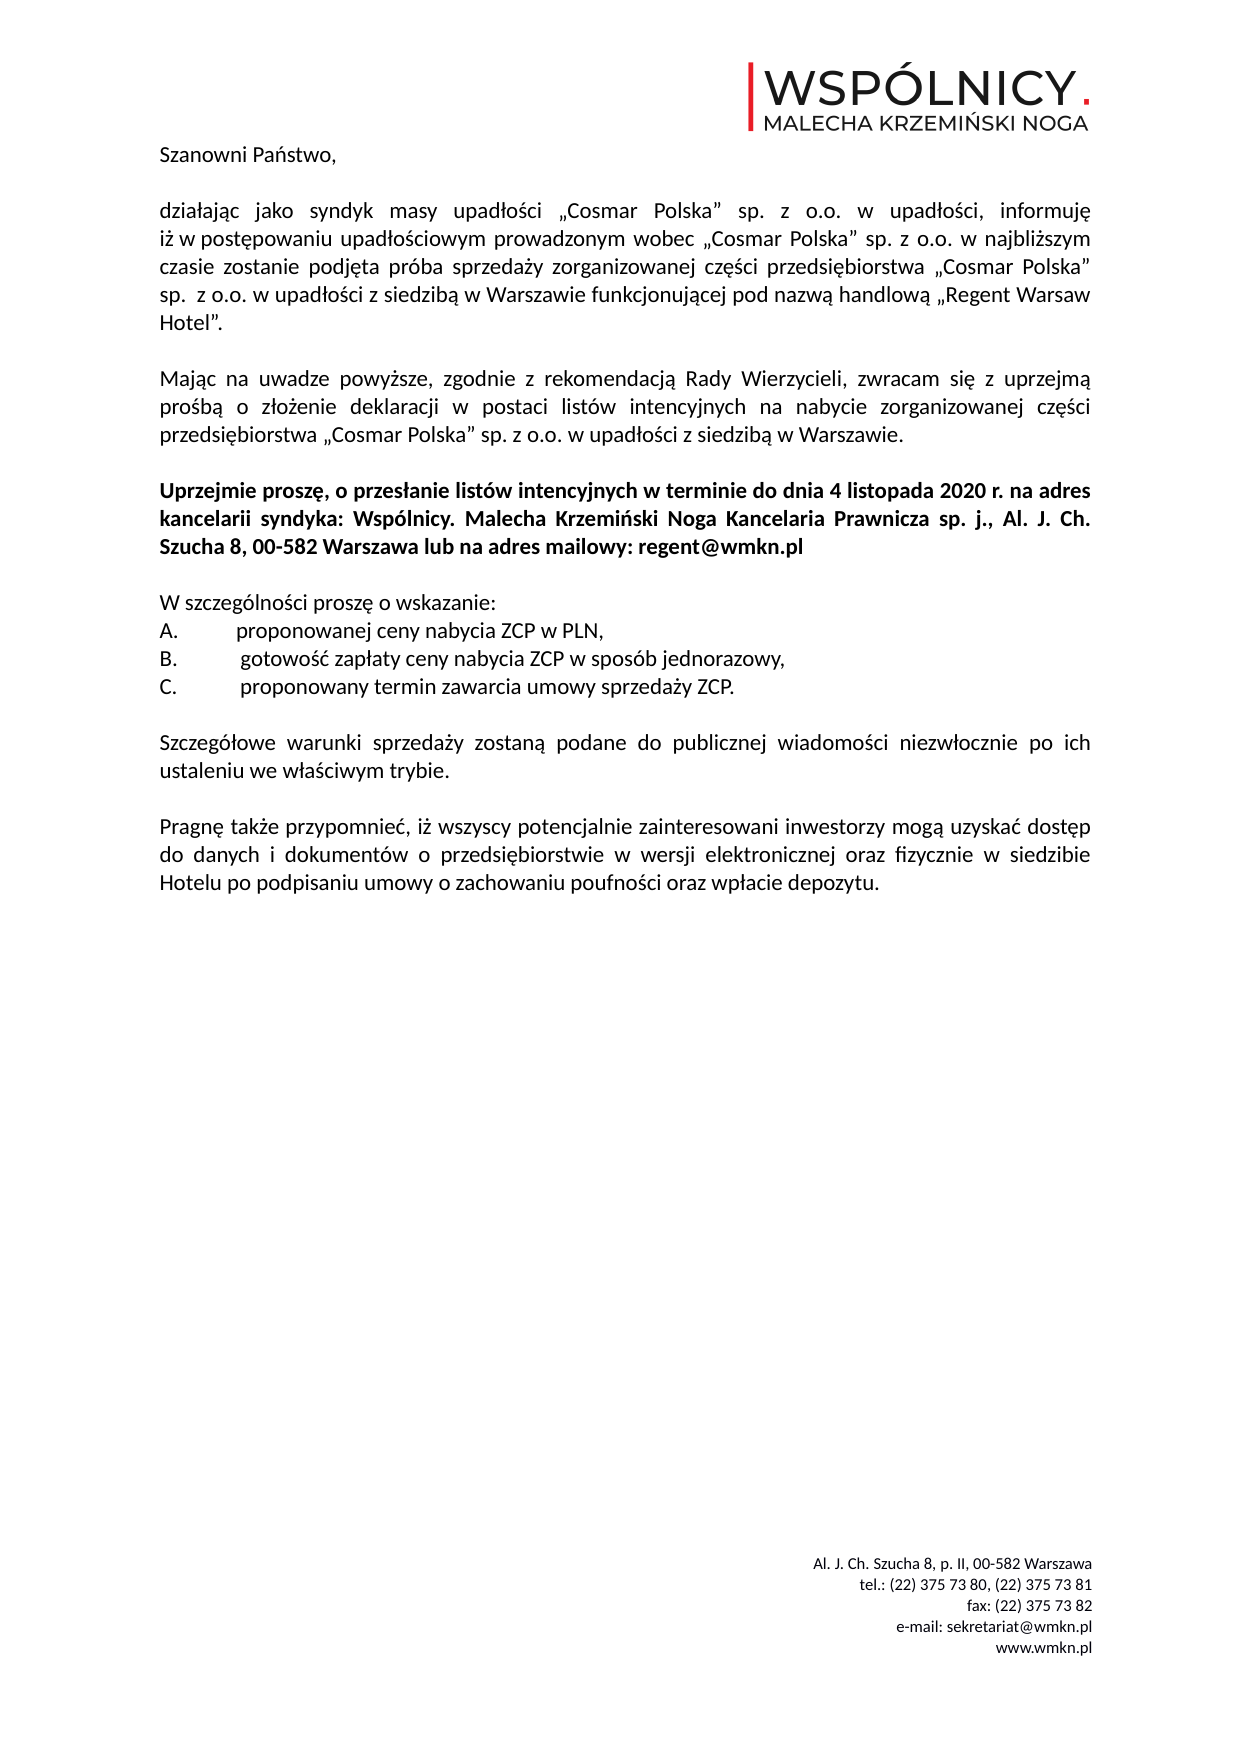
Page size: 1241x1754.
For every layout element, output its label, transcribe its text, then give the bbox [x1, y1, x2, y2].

text Szanowni Państwo, [159, 140, 1092, 168]
text W szczególności proszę o wskazanie: [159, 588, 1092, 616]
text Mając na uwadze powyższe, zgodnie z rekomendacją Rady Wierzycieli, zwracam się z uprzejmą prośbą o złożenie deklaracji w postaci listów intencyjnych na nabycie zorganizowanej części przedsiębiorstwa „Cosmar Polska” sp. z o.o. w upadłości z siedzibą w Warszawie. [159, 364, 1092, 448]
text Uprzejmie proszę, o przesłanie listów intencyjnych w terminie do dnia 4 listopada 2020 r. na adres kancelarii syndyka: Wspólnicy. Malecha Krzemiński Noga Kancelaria Prawnicza sp. j., Al. J. Ch. Szucha 8, 00-582 Warszawa lub na adres mailowy: regent@wmkn.pl [159, 476, 1092, 560]
text A. proponowanej ceny nabycia ZCP w PLN, [159, 616, 1092, 644]
text B. gotowość zapłaty ceny nabycia ZCP w sposób jednorazowy, [159, 644, 1092, 672]
text C. proponowany termin zawarcia umowy sprzedaży ZCP. [159, 672, 1092, 700]
text działając jako syndyk masy upadłości „Cosmar Polska” sp. z o.o. w upadłości, informuję iż w postępowaniu upadłościowym prowadzonym wobec „Cosmar Polska” sp. z o.o. w najbliższym czasie zostanie podjęta próba sprzedaży zorganizowanej części przedsiębiorstwa „Cosmar Polska” sp. z o.o. w upadłości z siedzibą w Warszawie funkcjonującej pod nazwą handlową „Regent Warsaw Hotel”. [159, 196, 1092, 336]
text Pragnę także przypomnieć, iż wszyscy potencjalnie zainteresowani inwestorzy mogą uzyskać dostęp do danych i dokumentów o przedsiębiorstwie w wersji elektronicznej oraz fizycznie w siedzibie Hotelu po podpisaniu umowy o zachowaniu poufności oraz wpłacie depozytu. [159, 812, 1092, 896]
text Szczegółowe warunki sprzedaży zostaną podane do publicznej wiadomości niezwłocznie po ich ustaleniu we właściwym trybie. [159, 728, 1092, 784]
